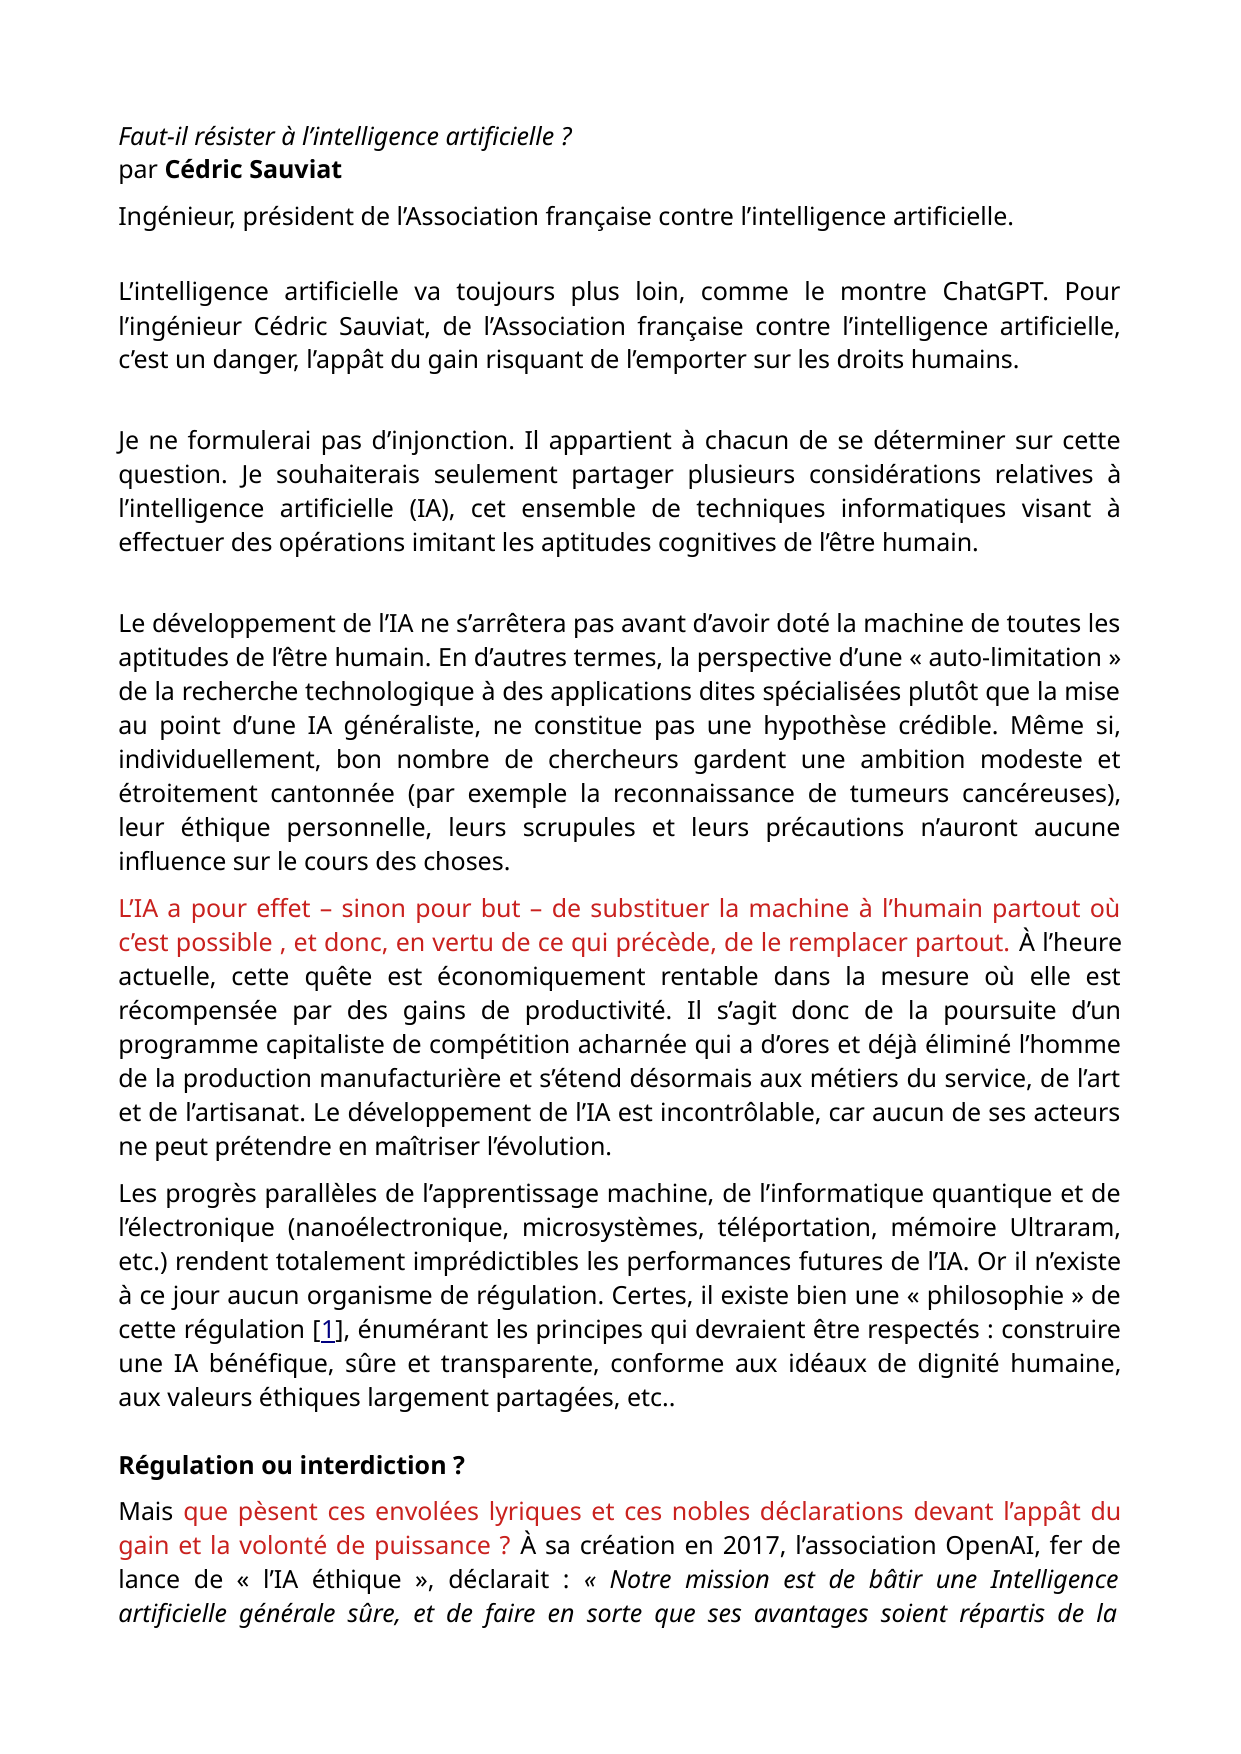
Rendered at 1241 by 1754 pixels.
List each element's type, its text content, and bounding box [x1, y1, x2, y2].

text par Cédric Sauviat [118, 152, 1122, 186]
text Ingénieur, président de l’Association française contre l’intelligence artificielle. [118, 199, 1122, 233]
text L’intelligence artificielle va toujours plus loin, comme le montre ChatGPT. Pour l’ingénieur Cédric Sauviat, de l’Association française contre l’intelligence artificielle, c’est un danger, l’appât du gain risquant de l’emporter sur les droits humains. [118, 274, 1122, 376]
subtitle Faut-il résister à l’intelligence artificielle ? [118, 118, 1122, 152]
text Je ne formulerai pas d’injonction. Il appartient à chacun de se déterminer sur cette question. Je souhaiterais seulement partager plusieurs considérations relatives à l’intelligence artificielle (IA), cet ensemble de techniques informatiques visant à effectuer des opérations imitant les aptitudes cognitives de l’être humain. [118, 423, 1122, 559]
subtitle Régulation ou interdiction ? [118, 1447, 1122, 1481]
text L’IA a pour effet – sinon pour but – de substituer la machine à l’humain partout où c’est possible , et donc, en vertu de ce qui précède, de le remplacer partout. À l’heure actuelle, cette quête est économiquement rentable dans la mesure où elle est récompensée par des gains de productivité. Il s’agit donc de la poursuite d’un programme capitaliste de compétition acharnée qui a d’ores et déjà éliminé l’homme de la production manufacturière et s’étend désormais aux métiers du service, de l’art et de l’artisanat. Le développement de l’IA est incontrôlable, car aucun de ses acteurs ne peut prétendre en maîtriser l’évolution. [118, 891, 1122, 1163]
text Mais que pèsent ces envolées lyriques et ces nobles déclarations devant l’appât du gain et la volonté de puissance ? À sa création en 2017, l’association OpenAI, fer de lance de « l’IA éthique », déclarait : « Notre mission est de bâtir une Intelligence artificielle générale sûre, et de faire en sorte que ses avantages soient répartis de la [118, 1494, 1122, 1630]
text Le développement de l’IA ne s’arrêtera pas avant d’avoir doté la machine de toutes les aptitudes de l’être humain. En d’autres termes, la perspective d’une « auto-limitation » de la recherche technologique à des applications dites spécialisées plutôt que la mise au point d’une IA généraliste, ne constitue pas une hypothèse crédible. Même si, individuellement, bon nombre de chercheurs gardent une ambition modeste et étroitement cantonnée (par exemple la reconnaissance de tumeurs cancéreuses), leur éthique personnelle, leurs scrupules et leurs précautions n’auront aucune influence sur le cours des choses. [118, 606, 1122, 878]
text Les progrès parallèles de l’apprentissage machine, de l’informatique quantique et de l’électronique (nanoélectronique, microsystèmes, téléportation, mémoire Ultraram, etc.) rendent totalement imprédictibles les performances futures de l’IA. Or il n’existe à ce jour aucun organisme de régulation. Certes, il existe bien une « philosophie » de cette régulation [1], énumérant les principes qui devraient être respectés : construire une IA bénéfique, sûre et transparente, conforme aux idéaux de dignité humaine, aux valeurs éthiques largement partagées, etc.. [118, 1176, 1122, 1414]
